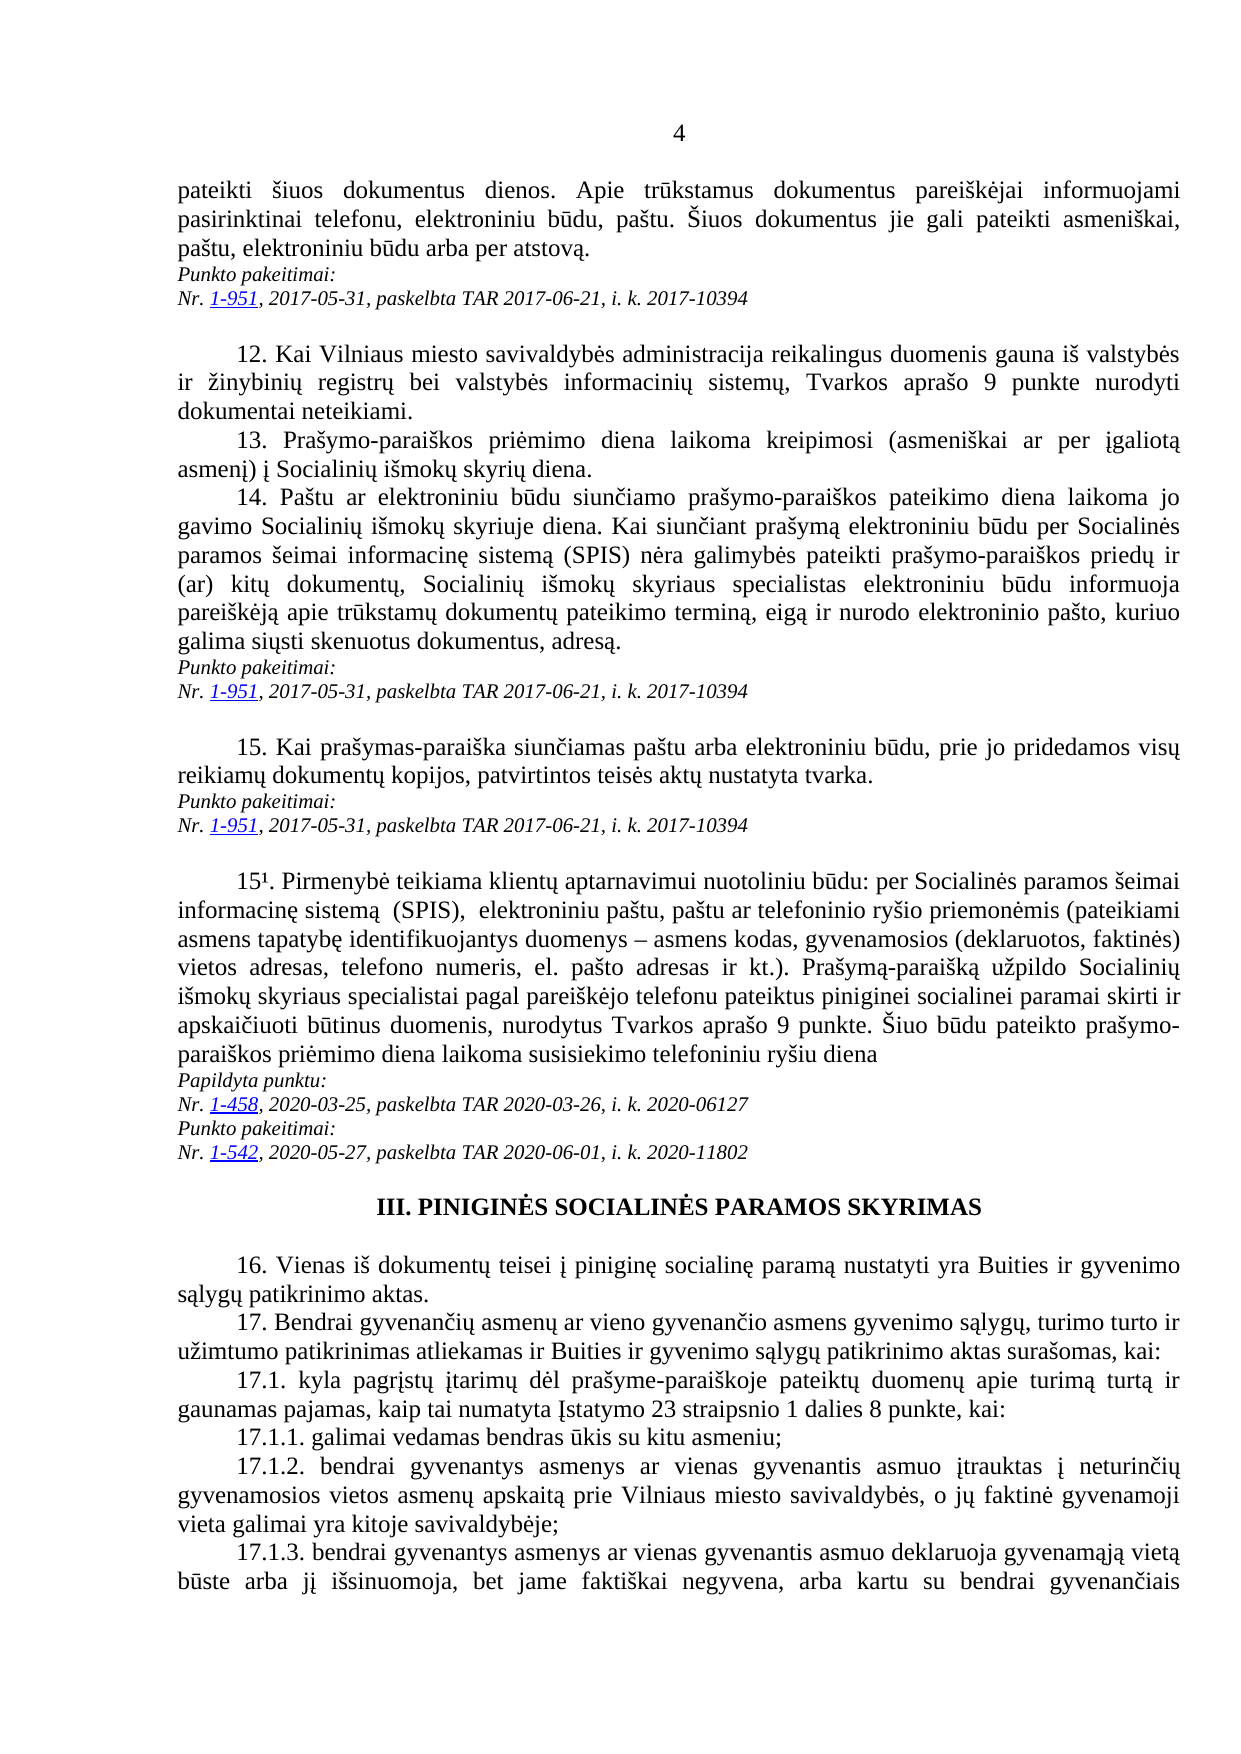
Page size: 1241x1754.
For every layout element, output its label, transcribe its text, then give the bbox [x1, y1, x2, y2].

text Punkto pakeitimai: [177, 789, 1181, 813]
text 16. Vienas iš dokumentų teisei į piniginę socialinę paramą nustatyti yra Buities ir gyvenimo sąlygų patikrinimo aktas. [177, 1250, 1181, 1307]
text Nr. 1-951, 2017-05-31, paskelbta TAR 2017-06-21, i. k. 2017-10394 [177, 286, 1181, 310]
text 15. Kai prašymas-paraiška siunčiamas paštu arba elektroniniu būdu, prie jo pridedamos visų reikiamų dokumentų kopijos, patvirtintos teisės aktų nustatyta tvarka. [177, 732, 1181, 789]
text 17.1.2. bendrai gyvenantys asmenys ar vienas gyvenantis asmuo įtrauktas į neturinčių gyvenamosios vietos asmenų apskaitą prie Vilniaus miesto savivaldybės, o jų faktinė gyvenamoji vieta galimai yra kitoje savivaldybėje; [177, 1451, 1181, 1537]
text Papildyta punktu: [177, 1067, 1181, 1092]
text Nr. 1-951, 2017-05-31, paskelbta TAR 2017-06-21, i. k. 2017-10394 [177, 813, 1181, 837]
text Nr. 1-951, 2017-05-31, paskelbta TAR 2017-06-21, i. k. 2017-10394 [177, 679, 1181, 703]
text 15¹. Pirmenybė teikiama klientų aptarnavimui nuotoliniu būdu: per Socialinės paramos šeimai informacinę sistemą (SPIS), elektroniniu paštu, paštu ar telefoninio ryšio priemonėmis (pateikiami asmens tapatybę identifikuojantys duomenys – asmens kodas, gyvenamosios (deklaruotos, faktinės) vietos adresas, telefono numeris, el. pašto adresas ir kt.). Prašymą-paraišką užpildo Socialinių išmokų skyriaus specialistai pagal pareiškėjo telefonu pateiktus piniginei socialinei paramai skirti ir apskaičiuoti būtinus duomenis, nurodytus Tvarkos aprašo 9 punkte. Šiuo būdu pateikto prašymo-paraiškos priėmimo diena laikoma susisiekimo telefoniniu ryšiu diena [177, 866, 1181, 1067]
text Nr. 1-542, 2020-05-27, paskelbta TAR 2020-06-01, i. k. 2020-11802 [177, 1140, 1181, 1164]
text pateikti šiuos dokumentus dienos. Apie trūkstamus dokumentus pareiškėjai informuojami pasirinktinai telefonu, elektroniniu būdu, paštu. Šiuos dokumentus jie gali pateikti asmeniškai, paštu, elektroniniu būdu arba per atstovą. [177, 176, 1181, 262]
text Punkto pakeitimai: [177, 655, 1181, 679]
text III. PINIGINĖS SOCIALINĖS PARAMOS SKYRIMAS [177, 1192, 1181, 1221]
text Punkto pakeitimai: [177, 262, 1181, 286]
text 17.1. kyla pagrįstų įtarimų dėl prašyme-paraiškoje pateiktų duomenų apie turimą turtą ir gaunamas pajamas, kaip tai numatyta Įstatymo 23 straipsnio 1 dalies 8 punkte, kai: [177, 1365, 1181, 1422]
text 13. Prašymo-paraiškos priėmimo diena laikoma kreipimosi (asmeniškai ar per įgaliotą asmenį) į Socialinių išmokų skyrių diena. [177, 425, 1181, 482]
text 12. Kai Vilniaus miesto savivaldybės administracija reikalingus duomenis gauna iš valstybės ir žinybinių registrų bei valstybės informacinių sistemų, Tvarkos aprašo 9 punkte nurodyti dokumentai neteikiami. [177, 339, 1181, 425]
text 17.1.3. bendrai gyvenantys asmenys ar vienas gyvenantis asmuo deklaruoja gyvenamąją vietą būste arba jį išsinuomoja, bet jame faktiškai negyvena, arba kartu su bendrai gyvenančiais [177, 1537, 1181, 1595]
text Nr. 1-458, 2020-03-25, paskelbta TAR 2020-03-26, i. k. 2020-06127 [177, 1092, 1181, 1116]
text Punkto pakeitimai: [177, 1116, 1181, 1140]
text 14. Paštu ar elektroniniu būdu siunčiamo prašymo-paraiškos pateikimo diena laikoma jo gavimo Socialinių išmokų skyriuje diena. Kai siunčiant prašymą elektroniniu būdu per Socialinės paramos šeimai informacinę sistemą (SPIS) nėra galimybės pateikti prašymo-paraiškos priedų ir (ar) kitų dokumentų, Socialinių išmokų skyriaus specialistas elektroniniu būdu informuoja pareiškėją apie trūkstamų dokumentų pateikimo terminą, eigą ir nurodo elektroninio pašto, kuriuo galima siųsti skenuotus dokumentus, adresą. [177, 482, 1181, 655]
text 17. Bendrai gyvenančių asmenų ar vieno gyvenančio asmens gyvenimo sąlygų, turimo turto ir užimtumo patikrinimas atliekamas ir Buities ir gyvenimo sąlygų patikrinimo aktas surašomas, kai: [177, 1307, 1181, 1365]
text 17.1.1. galimai vedamas bendras ūkis su kitu asmeniu; [177, 1422, 1181, 1451]
